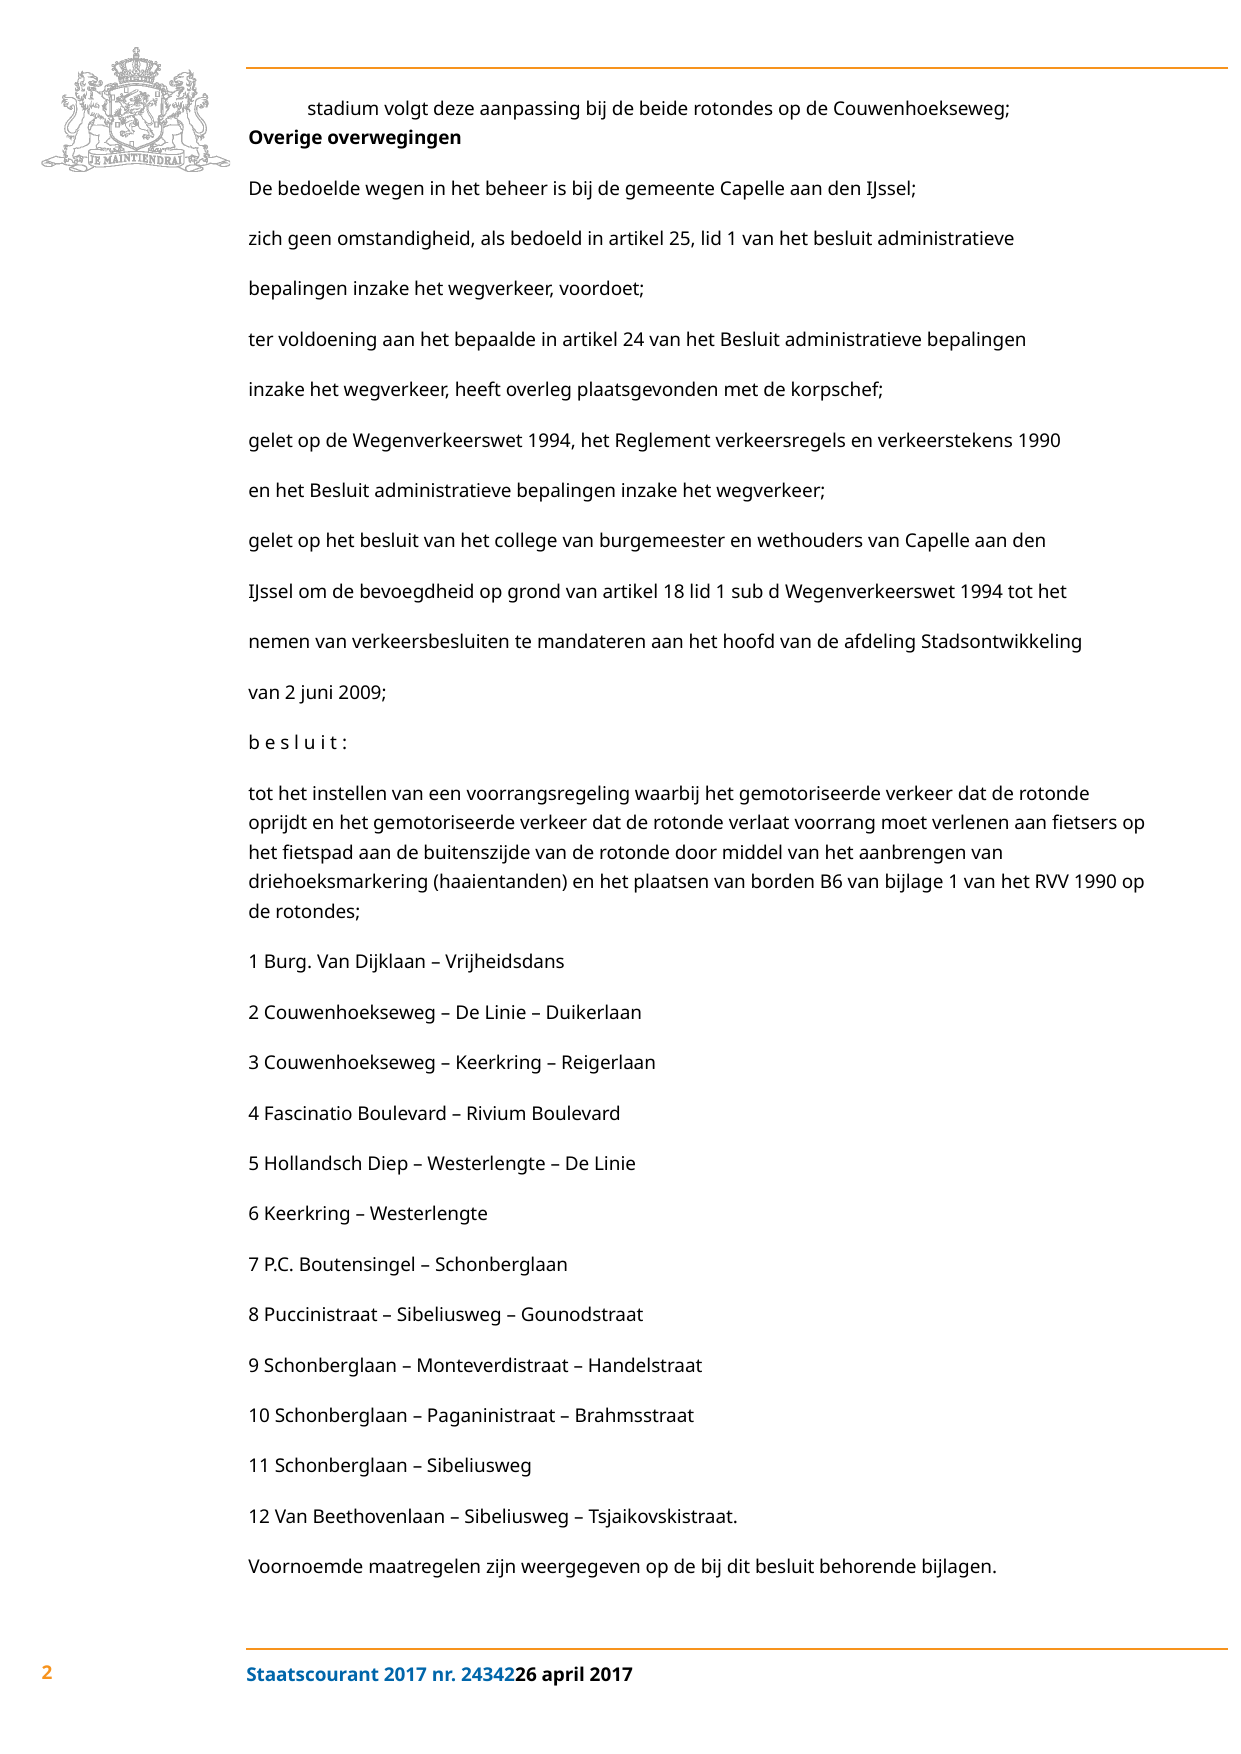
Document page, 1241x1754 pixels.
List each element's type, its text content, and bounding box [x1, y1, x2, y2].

text gelet op de Wegenverkeerswet 1994, het Reglement verkeersregels en verkeerstekens 1990 [248, 427, 1152, 453]
text 10 Schonberglaan – Paganinistraat – Brahmsstraat [248, 1402, 1152, 1428]
text 5 Hollandsch Diep – Westerlengte – De Linie [248, 1150, 1152, 1176]
text De bedoelde wegen in het beheer is bij de gemeente Capelle aan den IJssel; [248, 175, 1152, 201]
text 11 Schonberglaan – Sibeliusweg [248, 1453, 1152, 1478]
text b e s l u i t : [248, 729, 1152, 755]
text 2 Couwenhoekseweg – De Linie – Duikerlaan [248, 999, 1152, 1025]
text van 2 juni 2009; [248, 679, 1152, 705]
text gelet op het besluit van het college van burgemeester en wethouders van Capelle aan den [248, 528, 1152, 553]
text tot het instellen van een voorrangsregeling waarbij het gemotoriseerde verkeer dat de rotonde oprijdt en het gemotoriseerde verkeer dat de rotonde verlaat voorrang moet verlenen aan fietsers op het fietspad aan de buitenszijde van de rotonde door middel van het aanbrengen van driehoeksmarkering (haaientanden) en het plaatsen van borden B6 van bijlage 1 van het RVV 1990 op de rotondes; [248, 780, 1152, 924]
text 1 Burg. Van Dijklaan – Vrijheidsdans [248, 948, 1152, 974]
text zich geen omstandigheid, als bedoeld in artikel 25, lid 1 van het besluit administratieve [248, 225, 1152, 251]
text inzake het wegverkeer, heeft overleg plaatsgevonden met de korpschef; [248, 376, 1152, 402]
text 6 Keerkring – Westerlengte [248, 1201, 1152, 1226]
text bepalingen inzake het wegverkeer, voordoet; [248, 276, 1152, 301]
text Voornoemde maatregelen zijn weergegeven op de bij dit besluit behorende bijlagen. [248, 1553, 1152, 1579]
text 9 Schonberglaan – Monteverdistraat – Handelstraat [248, 1352, 1152, 1378]
text 4 Fascinatio Boulevard – Rivium Boulevard [248, 1100, 1152, 1126]
text IJssel om de bevoegdheid op grond van artikel 18 lid 1 sub d Wegenverkeerswet 1994 tot het [248, 578, 1152, 604]
text en het Besluit administratieve bepalingen inzake het wegverkeer; [248, 477, 1152, 503]
text 8 Puccinistraat – Sibeliusweg – Gounodstraat [248, 1301, 1152, 1327]
text 3 Couwenhoekseweg – Keerkring – Reigerlaan [248, 1049, 1152, 1075]
text ter voldoening aan het bepaalde in artikel 24 van het Besluit administratieve bepalingen [248, 326, 1152, 352]
list stadium volgt deze aanpassing bij de beide rotondes op de Couwenhoekseweg; [248, 95, 1152, 121]
text Overige overwegingen [248, 124, 1152, 150]
picture [41, 47, 231, 172]
text 12 Van Beethovenlaan – Sibeliusweg – Tsjaikovskistraat. [248, 1503, 1152, 1529]
text 7 P.C. Boutensingel – Schonberglaan [248, 1251, 1152, 1277]
text nemen van verkeersbesluiten te mandateren aan het hoofd van de afdeling Stadsontwikkeling [248, 628, 1152, 654]
